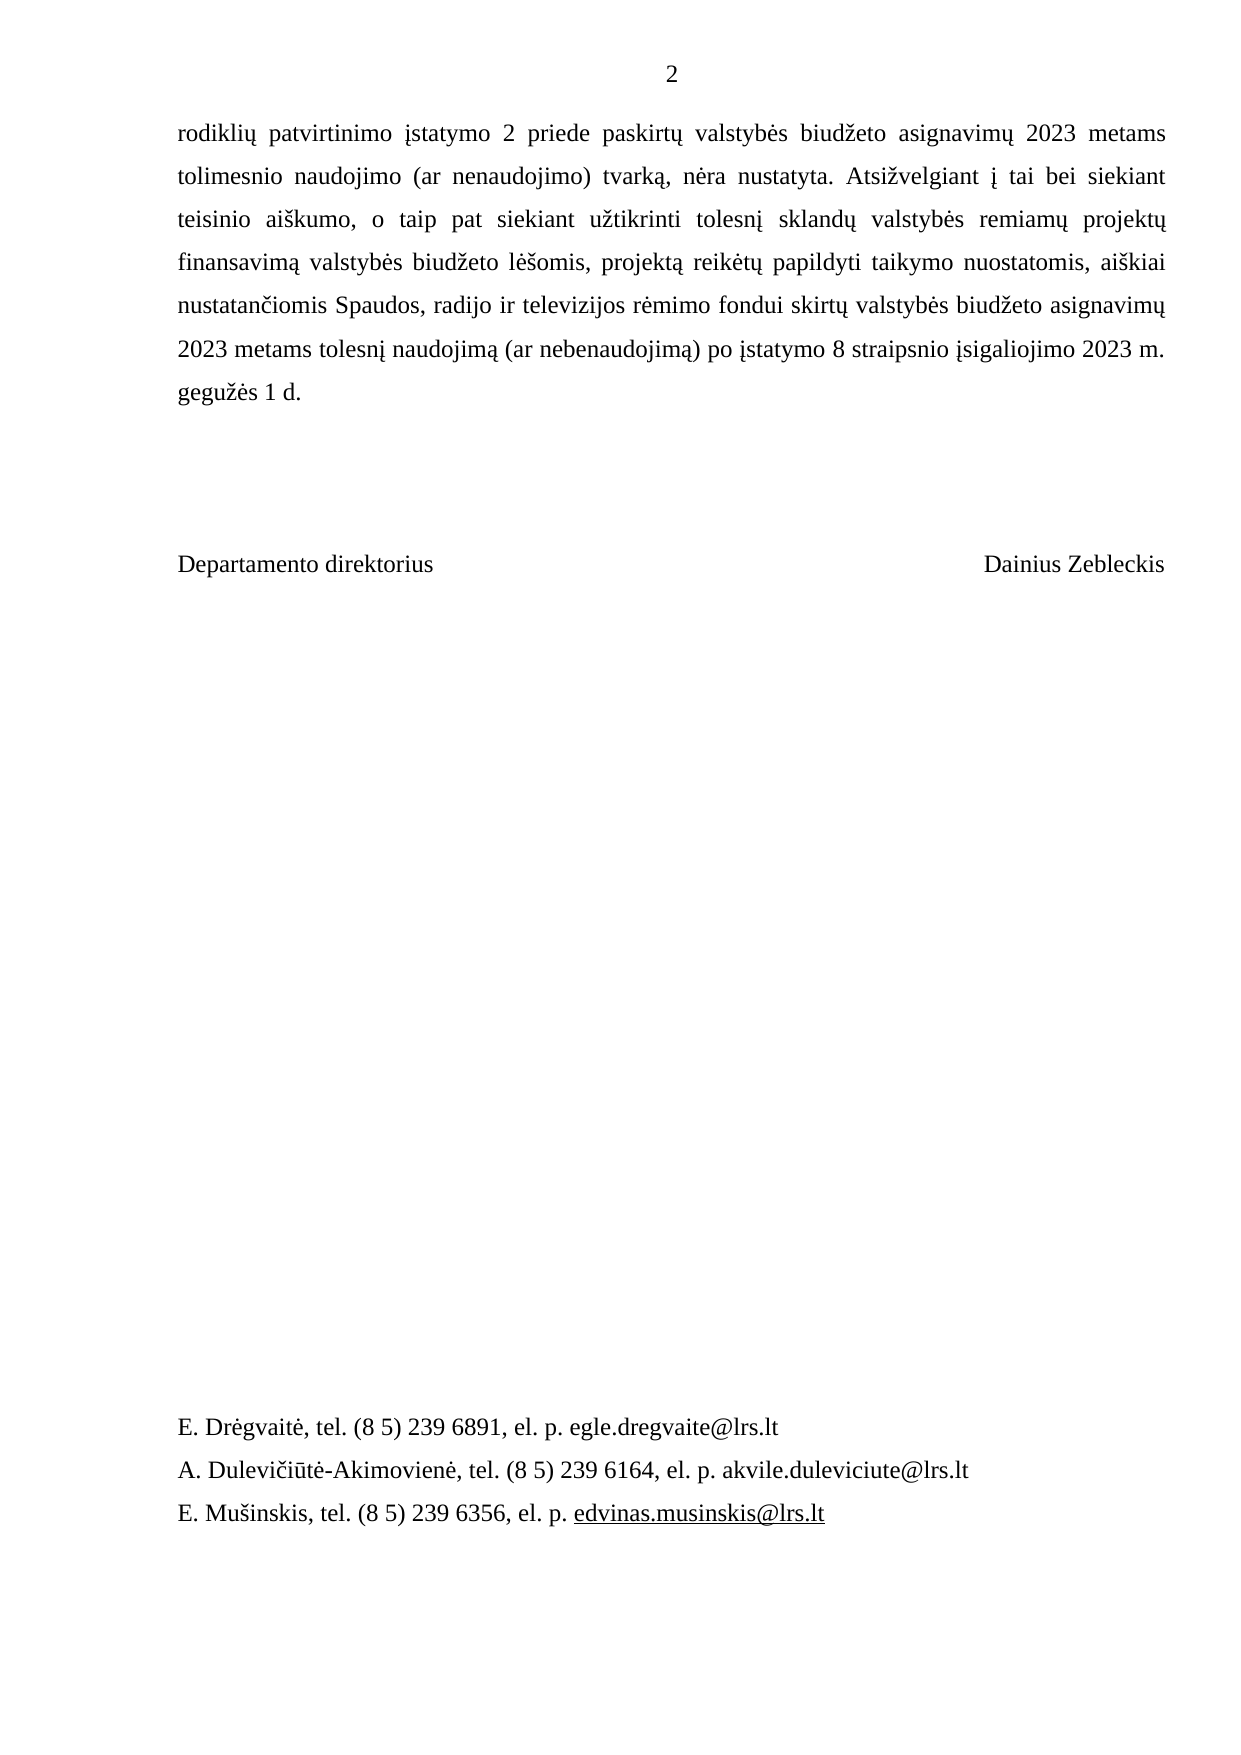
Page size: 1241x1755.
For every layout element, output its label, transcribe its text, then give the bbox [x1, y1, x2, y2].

list rodiklių patvirtinimo įstatymo 2 priede paskirtų valstybės biudžeto asignavimų 2023 metams tolimesnio naudojimo (ar nenaudojimo) tvarką, nėra nustatyta. Atsižvelgiant į tai bei siekiant teisinio aiškumo, o taip pat siekiant užtikrinti tolesnį sklandų valstybės remiamų projektų finansavimą valstybės biudžeto lėšomis, projektą reikėtų papildyti taikymo nuostatomis, aiškiai nustatančiomis Spaudos, radijo ir televizijos rėmimo fondui skirtų valstybės biudžeto asignavimų 2023 metams tolesnį naudojimą (ar nebenaudojimą) po įstatymo 8 straipsnio įsigaliojimo 2023 m. gegužės 1 d. [177, 118, 1167, 406]
text A. Dulevičiūtė-Akimovienė, tel. (8 5) 239 6164, el. p. akvile.duleviciute@lrs.lt [177, 1455, 1167, 1484]
text E. Drėgvaitė, tel. (8 5) 239 6891, el. p. egle.dregvaite@lrs.lt [177, 1412, 1167, 1441]
text E. Mušinskis, tel. (8 5) 239 6356, el. p. edvinas.musinskis@lrs.lt [177, 1498, 1167, 1527]
text Departamento direktorius Dainius Zebleckis [177, 549, 1167, 578]
